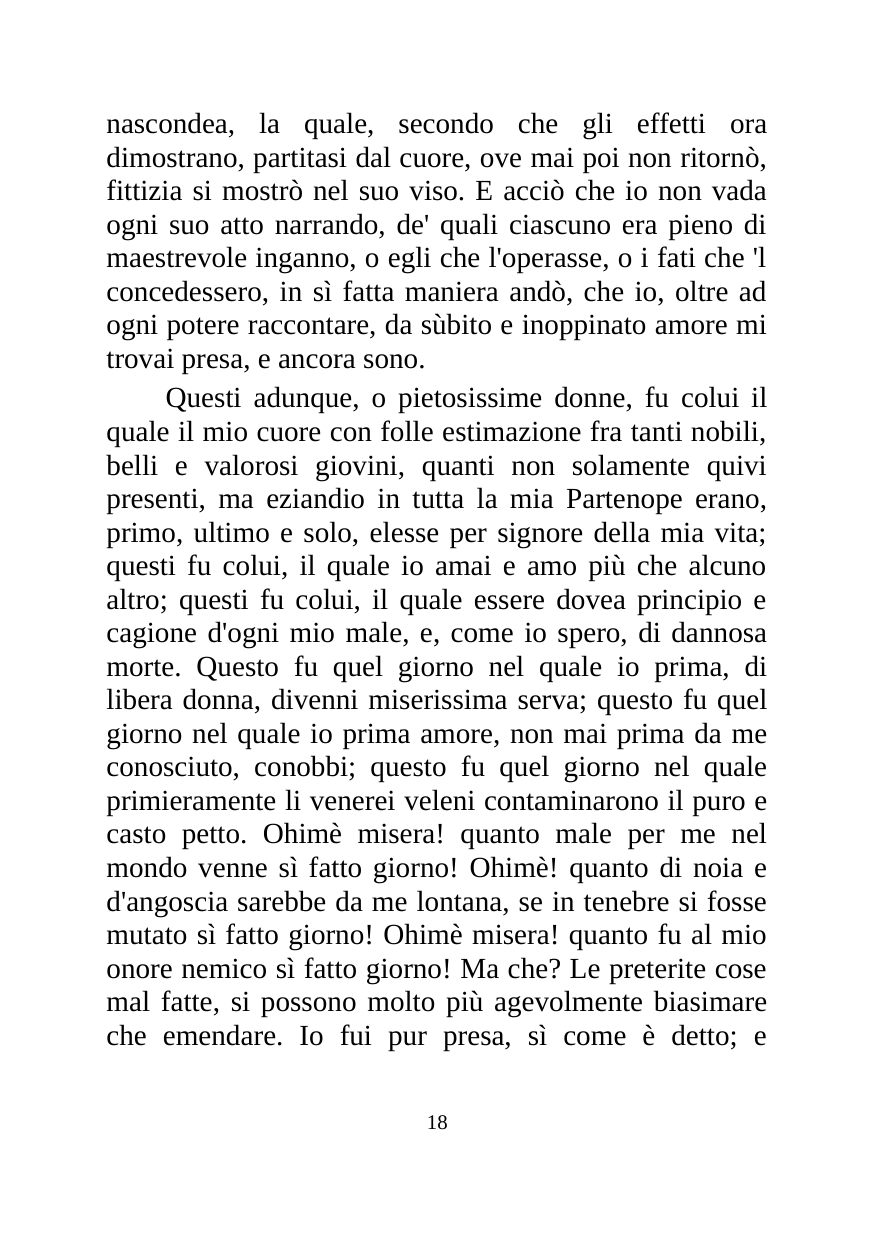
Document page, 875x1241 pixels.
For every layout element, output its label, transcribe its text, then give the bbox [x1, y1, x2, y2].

text Questi adunque, o pietosissime donne, fu colui il quale il mio cuore con folle estimazione fra tanti nobili, belli e valorosi giovini, quanti non solamente quivi presenti, ma eziandio in tutta la mia Partenope erano, primo, ultimo e solo, elesse per signore della mia vita; questi fu colui, il quale io amai e amo più che alcuno altro; questi fu colui, il quale essere dovea principio e cagione d'ogni mio male, e, come io spero, di dannosa morte. Questo fu quel giorno nel quale io prima, di libera donna, divenni miserissima serva; questo fu quel giorno nel quale io prima amore, non mai prima da me conosciuto, conobbi; questo fu quel giorno nel quale primieramente li venerei veleni contaminarono il puro e casto petto. Ohimè misera! quanto male per me nel mondo venne sì fatto giorno! Ohimè! quanto di noia e d'angoscia sarebbe da me lontana, se in tenebre si fosse mutato sì fatto giorno! Ohimè misera! quanto fu al mio onore nemico sì fatto giorno! Ma che? Le preterite cose mal fatte, si possono molto più agevolmente biasimare che emendare. Io fui pur presa, sì come è detto; e [106, 381, 768, 1051]
text nascondea, la quale, secondo che gli effetti ora dimostrano, partitasi dal cuore, ove mai poi non ritornò, fittizia si mostrò nel suo viso. E acciò che io non vada ogni suo atto narrando, de' quali ciascuno era pieno di maestrevole inganno, o egli che l'operasse, o i fati che 'l concedessero, in sì fatta maniera andò, che io, oltre ad ogni potere raccontare, da sùbito e inoppinato amore mi trovai presa, e ancora sono. [106, 106, 768, 374]
